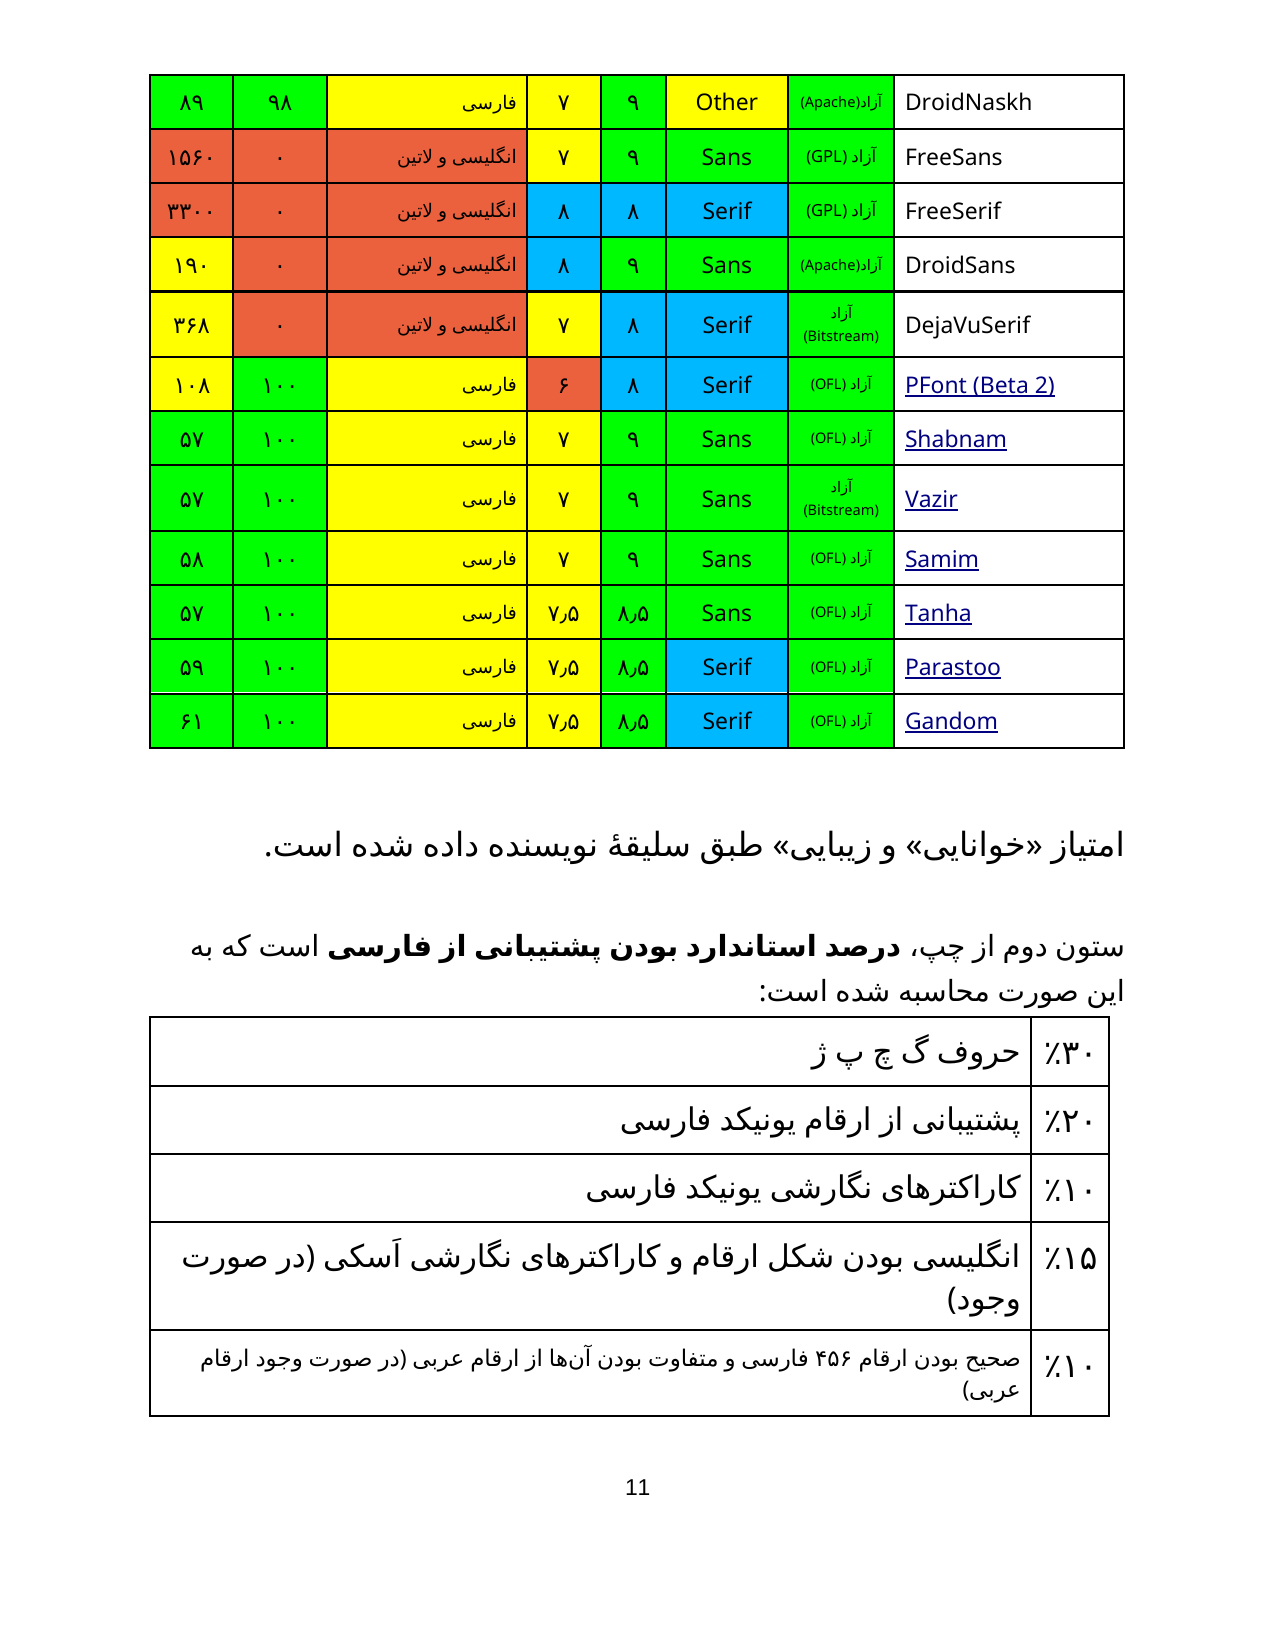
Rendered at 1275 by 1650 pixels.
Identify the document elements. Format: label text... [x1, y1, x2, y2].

table_cell ۷٫۵ [528, 586, 600, 638]
table_cell ۱۹۰ [151, 238, 232, 290]
table_cell ۹ [602, 532, 665, 584]
table_cell فارسی [328, 466, 526, 530]
table_cell FreeSerif [895, 184, 1123, 236]
table_cell Serif [667, 358, 787, 410]
table_cell ۶ [528, 358, 600, 410]
table_cell انگلیسی و لاتین [328, 130, 526, 182]
table_cell Vazir [895, 466, 1123, 530]
text امتیاز «خوانایی» و زیبایی» طبق سلیقهٔ نویسنده داده شده است. [150, 821, 1125, 866]
table_header ٪۳۰ [1032, 1018, 1108, 1084]
table_cell ۸ [602, 184, 665, 236]
table_cell ۷ [528, 532, 600, 584]
table_cell آزاد (OFL) [789, 695, 893, 747]
table_cell ۰ [234, 130, 326, 182]
table_cell Samim [895, 532, 1123, 584]
table_cell ۷ [528, 76, 600, 128]
table_cell ۹ [602, 130, 665, 182]
table_cell ۳۶۸ [151, 293, 232, 356]
table_cell ۶۱ [151, 695, 232, 747]
table_cell ۵۸ [151, 532, 232, 584]
table_cell Sans [667, 412, 787, 464]
table_cell ٪۲۰ [1032, 1087, 1108, 1153]
table_cell Serif [667, 695, 787, 747]
table_cell فارسی [328, 586, 526, 638]
table_cell ۱۵۶۰ [151, 130, 232, 182]
table_cell آزاد(Apache) [789, 76, 893, 128]
table_cell آزاد (OFL) [789, 640, 893, 692]
table_cell Sans [667, 586, 787, 638]
table_cell Parastoo [895, 640, 1123, 692]
table_cell DejaVuSerif [895, 293, 1123, 356]
table_cell Sans [667, 130, 787, 182]
table_cell فارسی [328, 358, 526, 410]
table_cell ۸ [602, 293, 665, 356]
table_cell آزاد (GPL) [789, 184, 893, 236]
table_cell آزاد (OFL) [789, 412, 893, 464]
table_cell ۸٫۵ [602, 640, 665, 692]
table_cell آزاد (GPL) [789, 130, 893, 182]
table_cell Serif [667, 184, 787, 236]
table_cell فارسی [328, 412, 526, 464]
table_cell ۸ [528, 184, 600, 236]
table_cell ٪۱۰ [1032, 1155, 1108, 1221]
table_cell ۰ [234, 293, 326, 356]
table_cell Serif [667, 640, 787, 692]
table_cell ۸ [528, 238, 600, 290]
text ستون دوم از چپ، درصد استاندارد بودن پشتیبانی از فارسی است که به این صورت محاسبه شده است: [150, 925, 1125, 1010]
table_cell آزاد (Bitstream) [789, 293, 893, 356]
table_cell کاراکترهای نگارشی یونیکد فارسی [151, 1155, 1030, 1221]
table_cell Sans [667, 532, 787, 584]
table_cell FreeSans [895, 130, 1123, 182]
table_cell Serif [667, 293, 787, 356]
table_cell ۹ [602, 412, 665, 464]
table_cell انگلیسی و لاتین [328, 293, 526, 356]
table_cell ۸۹ [151, 76, 232, 128]
table_cell ٪۱۰ [1032, 1331, 1108, 1415]
table_cell صحیح بودن ارقام ۴۵۶ فارسی و متفاوت بودن آن‌ها از ارقام عربی (در صورت وجود ارقام عربی) [151, 1331, 1030, 1415]
table_cell ۹۸ [234, 76, 326, 128]
table_cell ۷ [528, 293, 600, 356]
table_cell ۰ [234, 184, 326, 236]
table_cell ۹ [602, 76, 665, 128]
table_header حروف گ چ پ ژ [151, 1018, 1030, 1084]
table_cell ۱۰۰ [234, 695, 326, 747]
table_cell ۷ [528, 130, 600, 182]
table_cell فارسی [328, 76, 526, 128]
table_cell انگلیسی و لاتین [328, 184, 526, 236]
table_cell فارسی [328, 640, 526, 692]
table_cell ۱۰۰ [234, 586, 326, 638]
table_cell ۱۰۰ [234, 532, 326, 584]
table_cell آزاد (Bitstream) [789, 466, 893, 530]
table_cell آزاد(Apache) [789, 238, 893, 290]
table_cell ۹ [602, 466, 665, 530]
table_cell ۱۰۰ [234, 358, 326, 410]
table_cell ۸٫۵ [602, 695, 665, 747]
table_cell Shabnam [895, 412, 1123, 464]
table_cell Sans [667, 466, 787, 530]
table_cell DroidNaskh [895, 76, 1123, 128]
table_cell Tanha [895, 586, 1123, 638]
table_cell ۵۷ [151, 466, 232, 530]
table_cell انگلیسی بودن شکل ارقام و کاراکترهای نگارشی اَسکی (در صورت وجود) [151, 1223, 1030, 1329]
table_cell ۷٫۵ [528, 695, 600, 747]
table_cell آزاد (OFL) [789, 586, 893, 638]
table_cell ۰ [234, 238, 326, 290]
table_cell ۳۳۰۰ [151, 184, 232, 236]
table_cell Sans [667, 238, 787, 290]
table_cell آزاد (OFL) [789, 532, 893, 584]
table_cell ۱۰۰ [234, 640, 326, 692]
table_cell ۷ [528, 412, 600, 464]
table_cell Other [667, 76, 787, 128]
table_cell ۸٫۵ [602, 586, 665, 638]
table_cell ۵۷ [151, 412, 232, 464]
table_cell ۱۰۸ [151, 358, 232, 410]
table_cell ۷٫۵ [528, 640, 600, 692]
table_cell ۵۷ [151, 586, 232, 638]
table_cell فارسی [328, 695, 526, 747]
table_cell ٪۱۵ [1032, 1223, 1108, 1329]
table_cell ۱۰۰ [234, 412, 326, 464]
table_cell PFont (Beta 2) [895, 358, 1123, 410]
table_cell ۹ [602, 238, 665, 290]
table_cell انگلیسی و لاتین [328, 238, 526, 290]
table_cell ۵۹ [151, 640, 232, 692]
table_cell DroidSans [895, 238, 1123, 290]
table_cell ۱۰۰ [234, 466, 326, 530]
table_cell ۷ [528, 466, 600, 530]
table_cell Gandom [895, 695, 1123, 747]
table_cell فارسی [328, 532, 526, 584]
table_cell ۸ [602, 358, 665, 410]
table_cell پشتیبانی از ارقام یونیکد فارسی [151, 1087, 1030, 1153]
table_cell آزاد (OFL) [789, 358, 893, 410]
